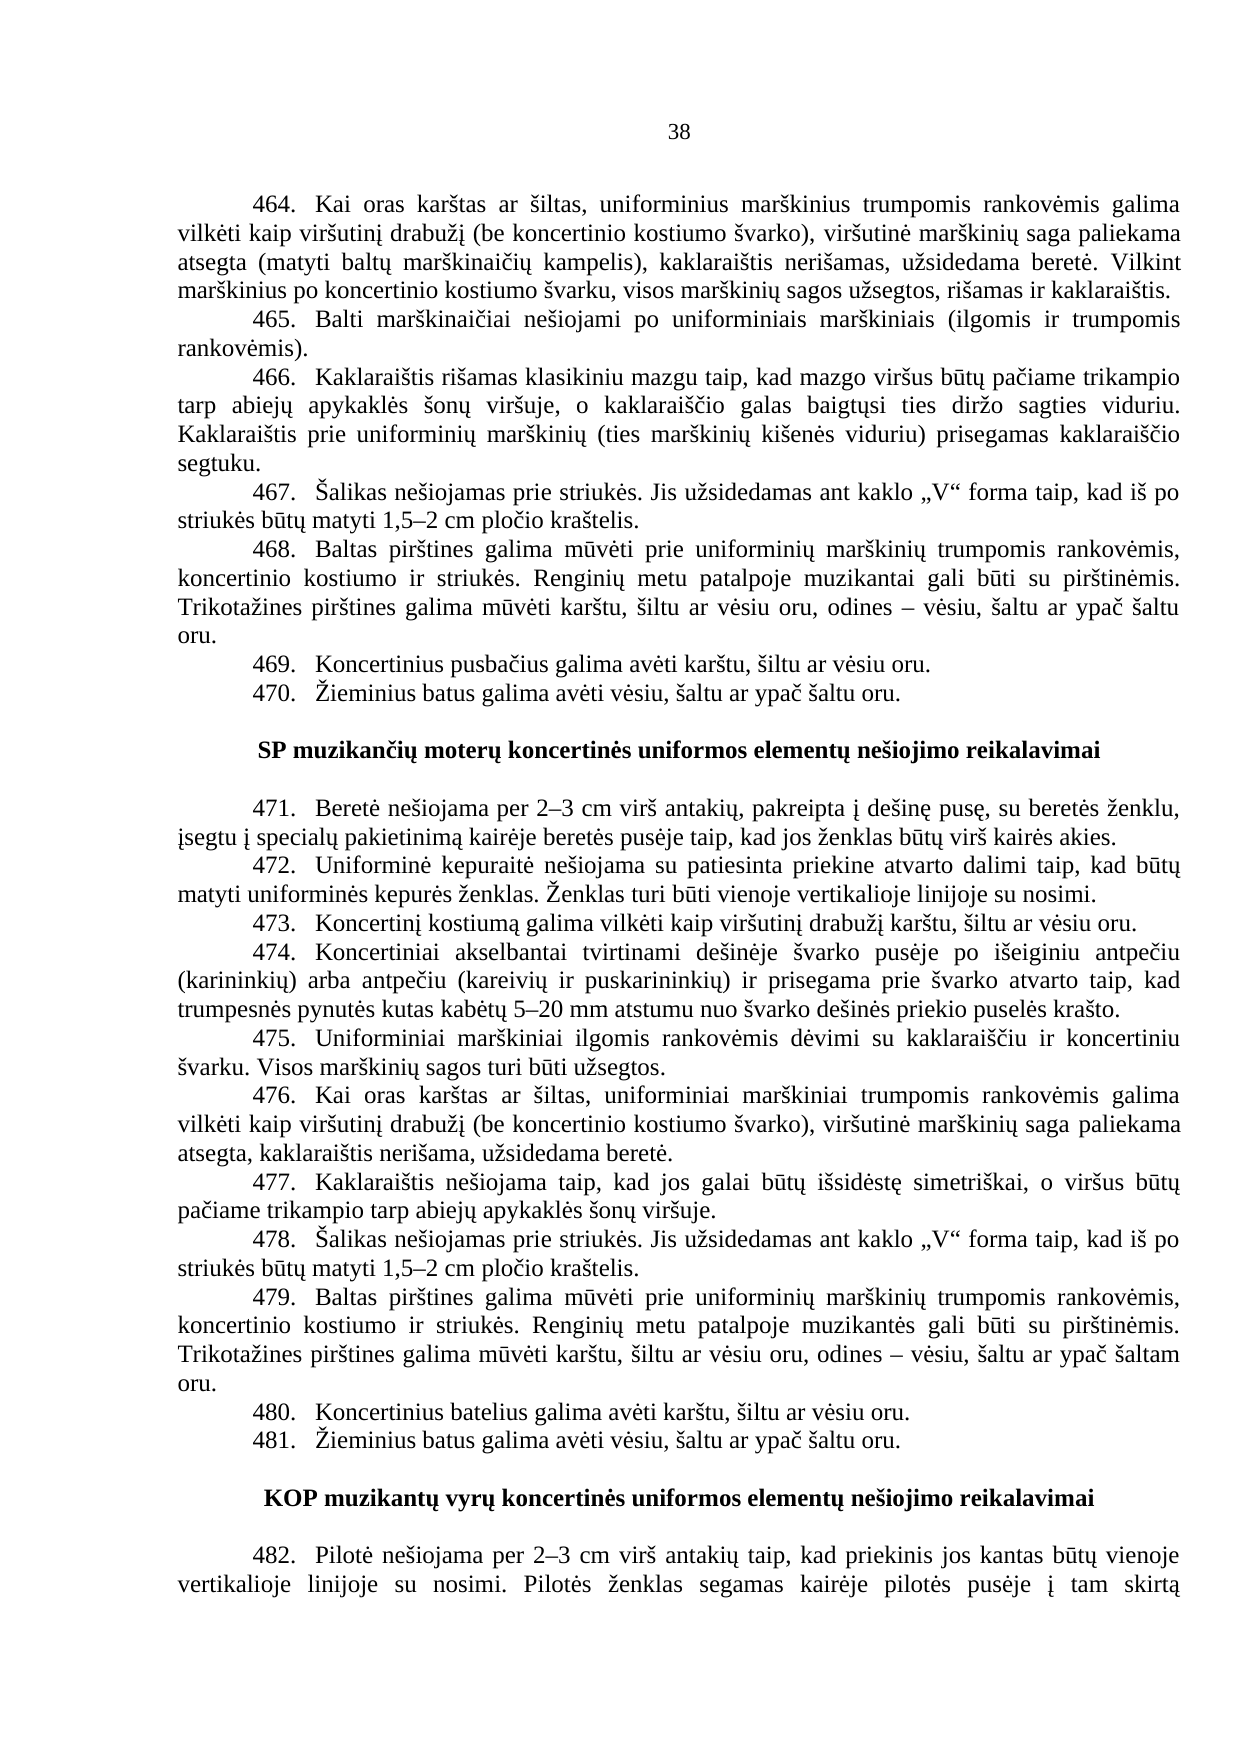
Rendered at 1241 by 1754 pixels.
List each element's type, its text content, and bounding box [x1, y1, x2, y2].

text 475. Uniforminiai marškiniai ilgomis rankovėmis dėvimi su kaklaraiščiu ir koncertiniu švarku. Visos marškinių sagos turi būti užsegtos. [177, 1023, 1181, 1081]
text 468. Baltas pirštines galima mūvėti prie uniforminių marškinių trumpomis rankovėmis, koncertinio kostiumo ir striukės. Renginių metu patalpoje muzikantai gali būti su pirštinėmis. Trikotažines pirštines galima mūvėti karštu, šiltu ar vėsiu oru, odines – vėsiu, šaltu ar ypač šaltu oru. [177, 534, 1181, 649]
text 481. Žieminius batus galima avėti vėsiu, šaltu ar ypač šaltu oru. [177, 1426, 1181, 1454]
text 480. Koncertinius batelius galima avėti karštu, šiltu ar vėsiu oru. [177, 1397, 1181, 1426]
text 466. Kaklaraištis rišamas klasikiniu mazgu taip, kad mazgo viršus būtų pačiame trikampio tarp abiejų apykaklės šonų viršuje, o kaklaraiščio galas baigtųsi ties diržo sagties viduriu. Kaklaraištis prie uniforminių marškinių (ties marškinių kišenės viduriu) prisegamas kaklaraiščio segtuku. [177, 362, 1181, 477]
text 476. Kai oras karštas ar šiltas, uniforminiai marškiniai trumpomis rankovėmis galima vilkėti kaip viršutinį drabužį (be koncertinio kostiumo švarko), viršutinė marškinių saga paliekama atsegta, kaklaraištis nerišama, užsidedama beretė. [177, 1081, 1181, 1167]
text 470. Žieminius batus galima avėti vėsiu, šaltu ar ypač šaltu oru. [177, 678, 1181, 707]
text SP muzikančių moterų koncertinės uniformos elementų nešiojimo reikalavimai [177, 736, 1181, 764]
text 479. Baltas pirštines galima mūvėti prie uniforminių marškinių trumpomis rankovėmis, koncertinio kostiumo ir striukės. Renginių metu patalpoje muzikantės gali būti su pirštinėmis. Trikotažines pirštines galima mūvėti karštu, šiltu ar vėsiu oru, odines – vėsiu, šaltu ar ypač šaltam oru. [177, 1282, 1181, 1397]
text 472. Uniforminė kepuraitė nešiojama su patiesinta priekine atvarto dalimi taip, kad būtų matyti uniforminės kepurės ženklas. Ženklas turi būti vienoje vertikalioje linijoje su nosimi. [177, 851, 1181, 908]
text 482. Pilotė nešiojama per 2–3 cm virš antakių taip, kad priekinis jos kantas būtų vienoje vertikalioje linijoje su nosimi. Pilotės ženklas segamas kairėje pilotės pusėje į tam skirtą [177, 1541, 1181, 1598]
text 471. Beretė nešiojama per 2–3 cm virš antakių, pakreipta į dešinę pusę, su beretės ženklu, įsegtu į specialų pakietinimą kairėje beretės pusėje taip, kad jos ženklas būtų virš kairės akies. [177, 793, 1181, 851]
text 478. Šalikas nešiojamas prie striukės. Jis užsidedamas ant kaklo „V“ forma taip, kad iš po striukės būtų matyti 1,5–2 cm pločio kraštelis. [177, 1224, 1181, 1282]
text KOP muzikantų vyrų koncertinės uniformos elementų nešiojimo reikalavimai [177, 1483, 1181, 1512]
text 469. Koncertinius pusbačius galima avėti karštu, šiltu ar vėsiu oru. [177, 649, 1181, 678]
text 477. Kaklaraištis nešiojama taip, kad jos galai būtų išsidėstę simetriškai, o viršus būtų pačiame trikampio tarp abiejų apykaklės šonų viršuje. [177, 1167, 1181, 1224]
text 464. Kai oras karštas ar šiltas, uniforminius marškinius trumpomis rankovėmis galima vilkėti kaip viršutinį drabužį (be koncertinio kostiumo švarko), viršutinė marškinių saga paliekama atsegta (matyti baltų marškinaičių kampelis), kaklaraištis nerišamas, užsidedama beretė. Vilkint marškinius po koncertinio kostiumo švarku, visos marškinių sagos užsegtos, rišamas ir kaklaraištis. [177, 189, 1181, 304]
text 467. Šalikas nešiojamas prie striukės. Jis užsidedamas ant kaklo „V“ forma taip, kad iš po striukės būtų matyti 1,5–2 cm pločio kraštelis. [177, 477, 1181, 534]
text 474. Koncertiniai akselbantai tvirtinami dešinėje švarko pusėje po išeiginiu antpečiu (karininkių) arba antpečiu (kareivių ir puskarininkių) ir prisegama prie švarko atvarto taip, kad trumpesnės pynutės kutas kabėtų 5–20 mm atstumu nuo švarko dešinės priekio puselės krašto. [177, 937, 1181, 1023]
text 473. Koncertinį kostiumą galima vilkėti kaip viršutinį drabužį karštu, šiltu ar vėsiu oru. [177, 908, 1181, 937]
text 465. Balti marškinaičiai nešiojami po uniforminiais marškiniais (ilgomis ir trumpomis rankovėmis). [177, 304, 1181, 362]
